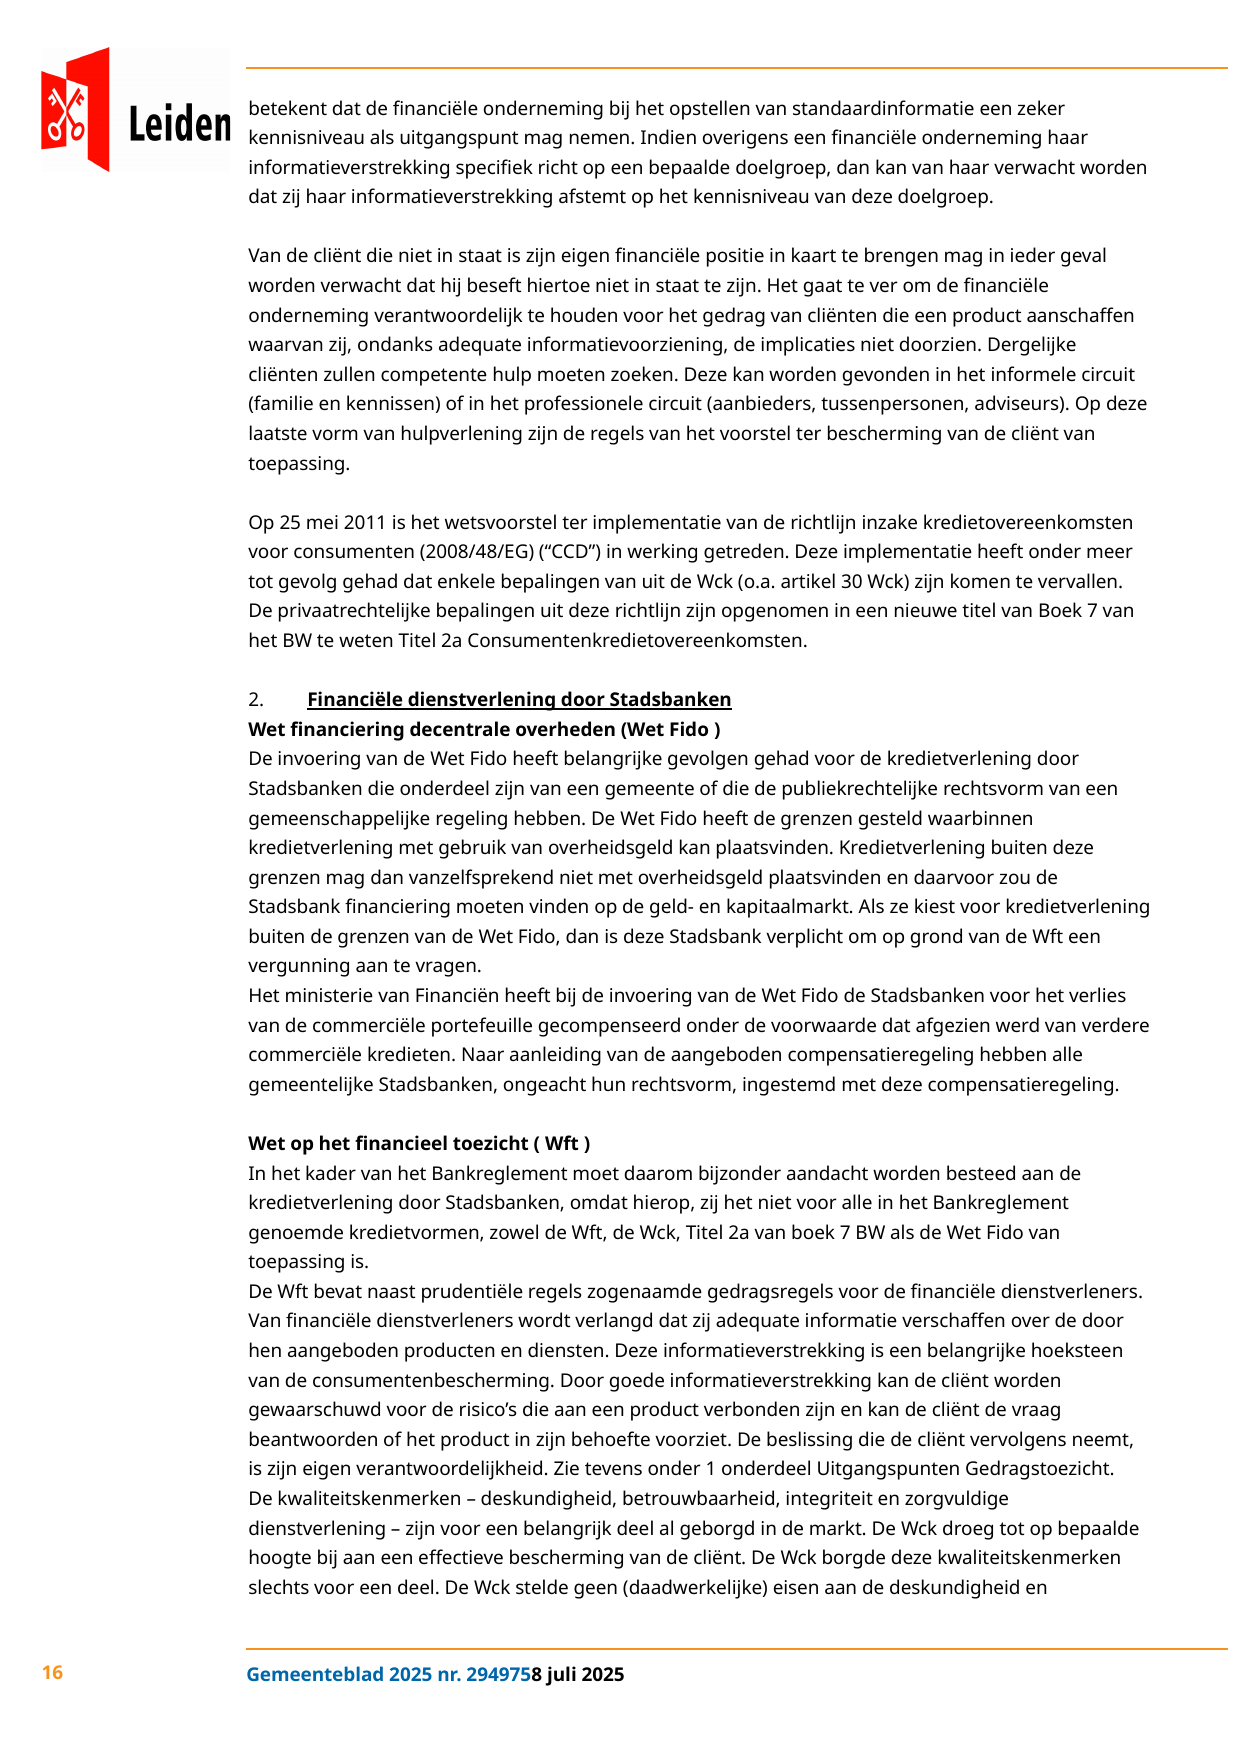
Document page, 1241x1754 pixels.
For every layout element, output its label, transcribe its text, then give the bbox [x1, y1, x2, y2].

text In het kader van het Bankreglement moet daarom bijzonder aandacht worden besteed aan de kredietverlening door Stadsbanken, omdat hierop, zij het niet voor alle in het Bankreglement genoemde kredietvormen, zowel de Wft, de Wck, Titel 2a van boek 7 BW als de Wet Fido van toepassing is. [248, 1160, 1152, 1274]
text Van de cliënt die niet in staat is zijn eigen financiële positie in kaart te brengen mag in ieder geval worden verwacht dat hij beseft hiertoe niet in staat te zijn. Het gaat te ver om de financiële onderneming verantwoordelijk te houden voor het gedrag van cliënten die een product aanschaffen waarvan zij, ondanks adequate informatievoorziening, de implicaties niet doorzien. Dergelijke cliënten zullen competente hulp moeten zoeken. Deze kan worden gevonden in het informele circuit (familie en kennissen) of in het professionele circuit (aanbieders, tussenpersonen, adviseurs). Op deze laatste vorm van hulpverlening zijn de regels van het voorstel ter bescherming van de cliënt van toepassing. [248, 243, 1152, 476]
text betekent dat de financiële onderneming bij het opstellen van standaardinformatie een zeker kennisniveau als uitgangspunt mag nemen. Indien overigens een financiële onderneming haar informatieverstrekking specifiek richt op een bepaalde doelgroep, dan kan van haar verwacht worden dat zij haar informatieverstrekking afstemt op het kennisniveau van deze doelgroep. [248, 95, 1152, 209]
text Het ministerie van Financiën heeft bij de invoering van de Wet Fido de Stadsbanken voor het verlies van de commerciële portefeuille gecompenseerd onder de voorwaarde dat afgezien werd van verdere commerciële kredieten. Naar aanleiding van de aangeboden compensatieregeling hebben alle gemeentelijke Stadsbanken, ongeacht hun rechtsvorm, ingestemd met deze compensatieregeling. [248, 982, 1152, 1097]
text Wet financiering decentrale overheden (Wet Fido ) [248, 716, 1152, 742]
list Financiële dienstverlening door Stadsbanken [248, 686, 1152, 712]
text De kwaliteitskenmerken – deskundigheid, betrouwbaarheid, integriteit en zorgvuldige dienstverlening – zijn voor een belangrijk deel al geborgd in de markt. De Wck droeg tot op bepaalde hoogte bij aan een effectieve bescherming van de cliënt. De Wck borgde deze kwaliteitskenmerken slechts voor een deel. De Wck stelde geen (daadwerkelijke) eisen aan de deskundigheid en [248, 1485, 1152, 1600]
text Wet op het financieel toezicht ( Wft ) [248, 1130, 1152, 1156]
text De Wft bevat naast prudentiële regels zogenaamde gedragsregels voor de financiële dienstverleners. Van financiële dienstverleners wordt verlangd dat zij adequate informatie verschaffen over de door hen aangeboden producten en diensten. Deze informatieverstrekking is een belangrijke hoeksteen van de consumentenbescherming. Door goede informatieverstrekking kan de cliënt worden gewaarschuwd voor de risico’s die aan een product verbonden zijn en kan de cliënt de vraag beantwoorden of het product in zijn behoefte voorziet. De beslissing die de cliënt vervolgens neemt, is zijn eigen verantwoordelijkheid. Zie tevens onder 1 onderdeel Uitgangspunten Gedragstoezicht. [248, 1278, 1152, 1481]
picture [41, 47, 231, 172]
text Op 25 mei 2011 is het wetsvoorstel ter implementatie van de richtlijn inzake kredietovereenkomsten voor consumenten (2008/48/EG) (“CCD”) in werking getreden. Deze implementatie heeft onder meer tot gevolg gehad dat enkele bepalingen van uit de Wck (o.a. artikel 30 Wck) zijn komen te vervallen. De privaatrechtelijke bepalingen uit deze richtlijn zijn opgenomen in een nieuwe titel van Boek 7 van het BW te weten Titel 2a Consumentenkredietovereenkomsten. [248, 509, 1152, 653]
text De invoering van de Wet Fido heeft belangrijke gevolgen gehad voor de kredietverlening door Stadsbanken die onderdeel zijn van een gemeente of die de publiekrechtelijke rechtsvorm van een gemeenschappelijke regeling hebben. De Wet Fido heeft de grenzen gesteld waarbinnen kredietverlening met gebruik van overheidsgeld kan plaatsvinden. Kredietverlening buiten deze grenzen mag dan vanzelfsprekend niet met overheidsgeld plaatsvinden en daarvoor zou de Stadsbank financiering moeten vinden op de geld- en kapitaalmarkt. Als ze kiest voor kredietverlening buiten de grenzen van de Wet Fido, dan is deze Stadsbank verplicht om op grond van de Wft een vergunning aan te vragen. [248, 746, 1152, 978]
